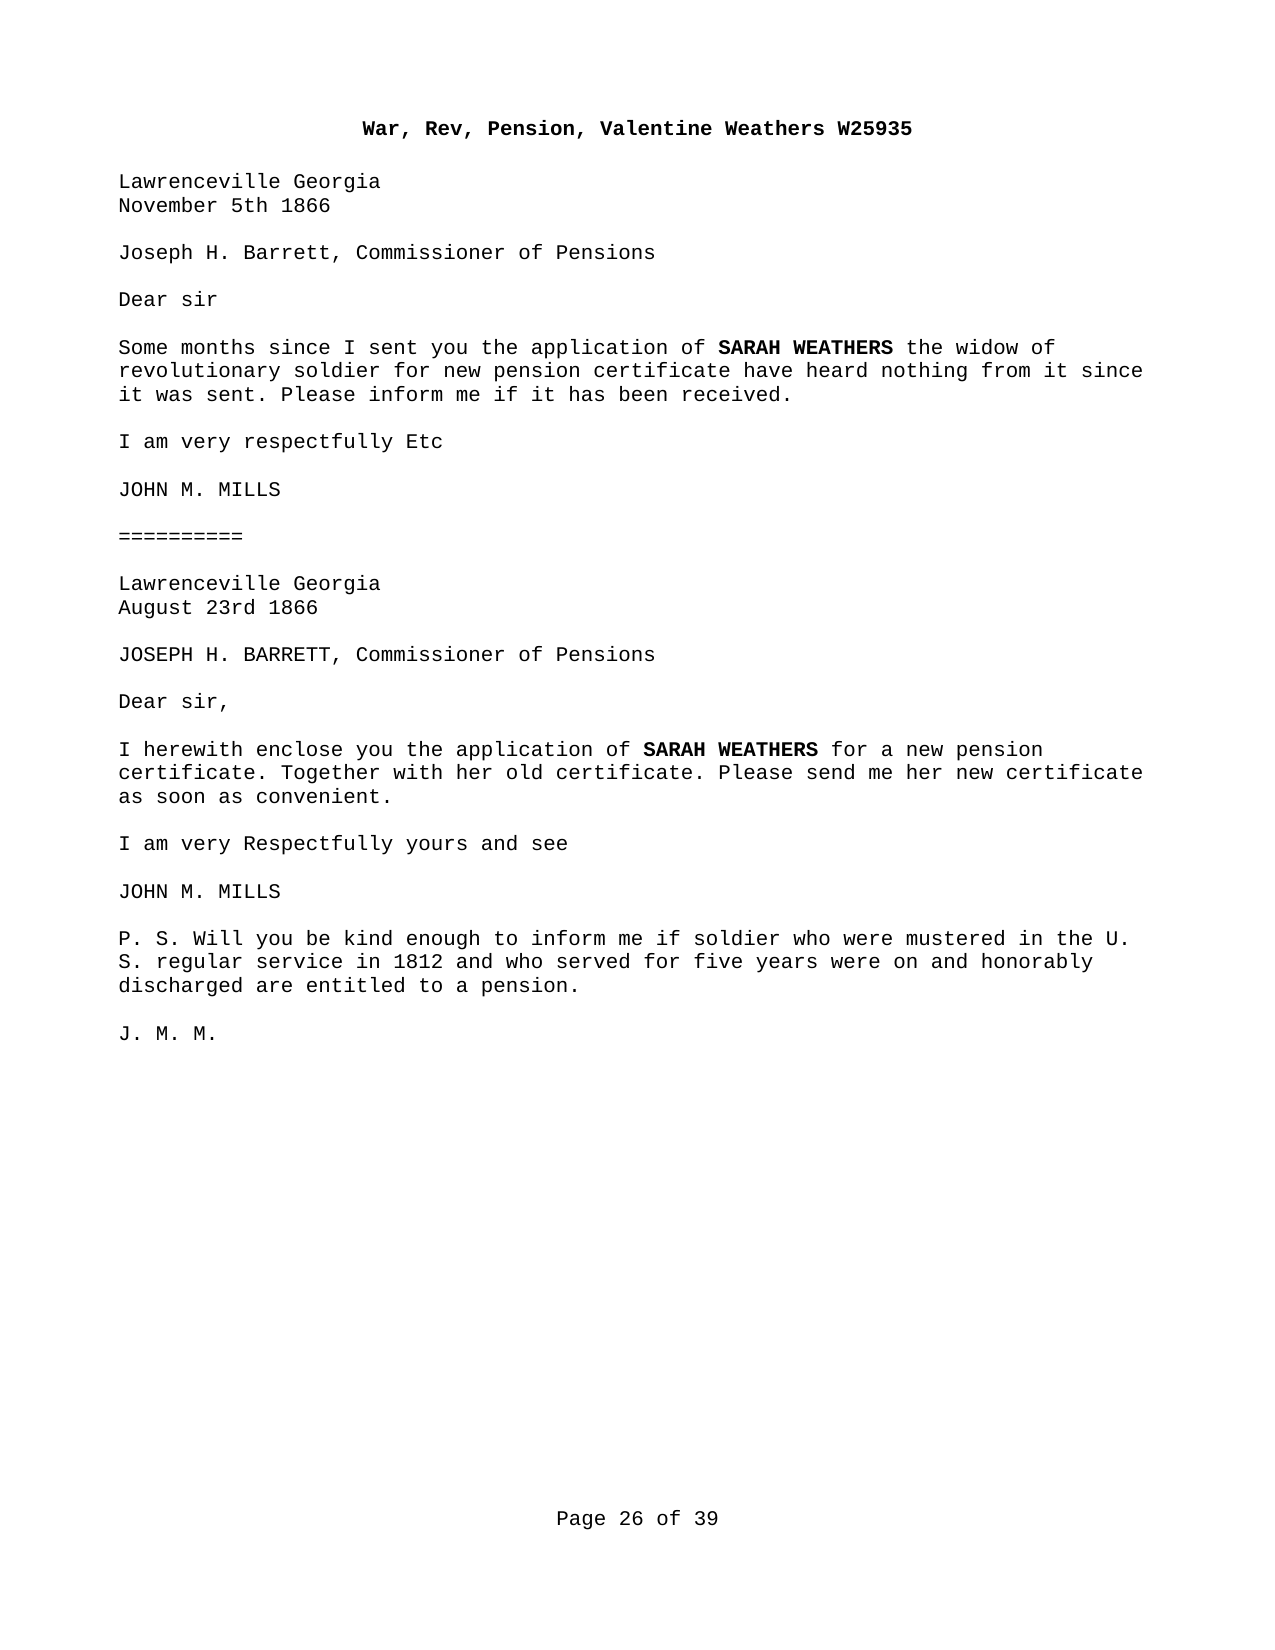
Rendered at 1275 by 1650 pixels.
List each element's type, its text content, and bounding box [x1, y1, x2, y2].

text Joseph H. Barrett, Commissioner of Pensions [118, 242, 1157, 266]
text Dear sir [118, 289, 1157, 313]
text John M. Mills [118, 479, 1157, 502]
text Joseph H. Barrett, Commissioner of Pensions [118, 644, 1157, 668]
text ========== [118, 526, 1157, 549]
text I am very respectfully Etc [118, 431, 1157, 455]
text August 23rd 1866 [118, 597, 1157, 621]
text Lawrenceville Georgia [118, 171, 1157, 195]
text Lawrenceville Georgia [118, 573, 1157, 597]
text I herewith enclose you the application of SARAH WEATHERS for a new pension certificate. Together with her old certificate. Please send me her new certificate as soon as convenient. [118, 739, 1157, 810]
text P. S. Will you be kind enough to inform me if soldier who were mustered in the u. s. regular service in 1812 and who served for five years were on and honorably discharged are entitled to a pension. [118, 928, 1157, 999]
text J. M. M. [118, 1022, 1157, 1046]
text Some months since I sent you the application of SARAH WEATHERS the widow of revolutionary soldier for new pension certificate have heard nothing from it since it was sent. Please inform me if it has been received. [118, 337, 1157, 408]
text November 5th 1866 [118, 195, 1157, 218]
text I am very Respectfully yours and see [118, 833, 1157, 857]
text John M. Mills [118, 881, 1157, 904]
text Dear sir, [118, 691, 1157, 715]
